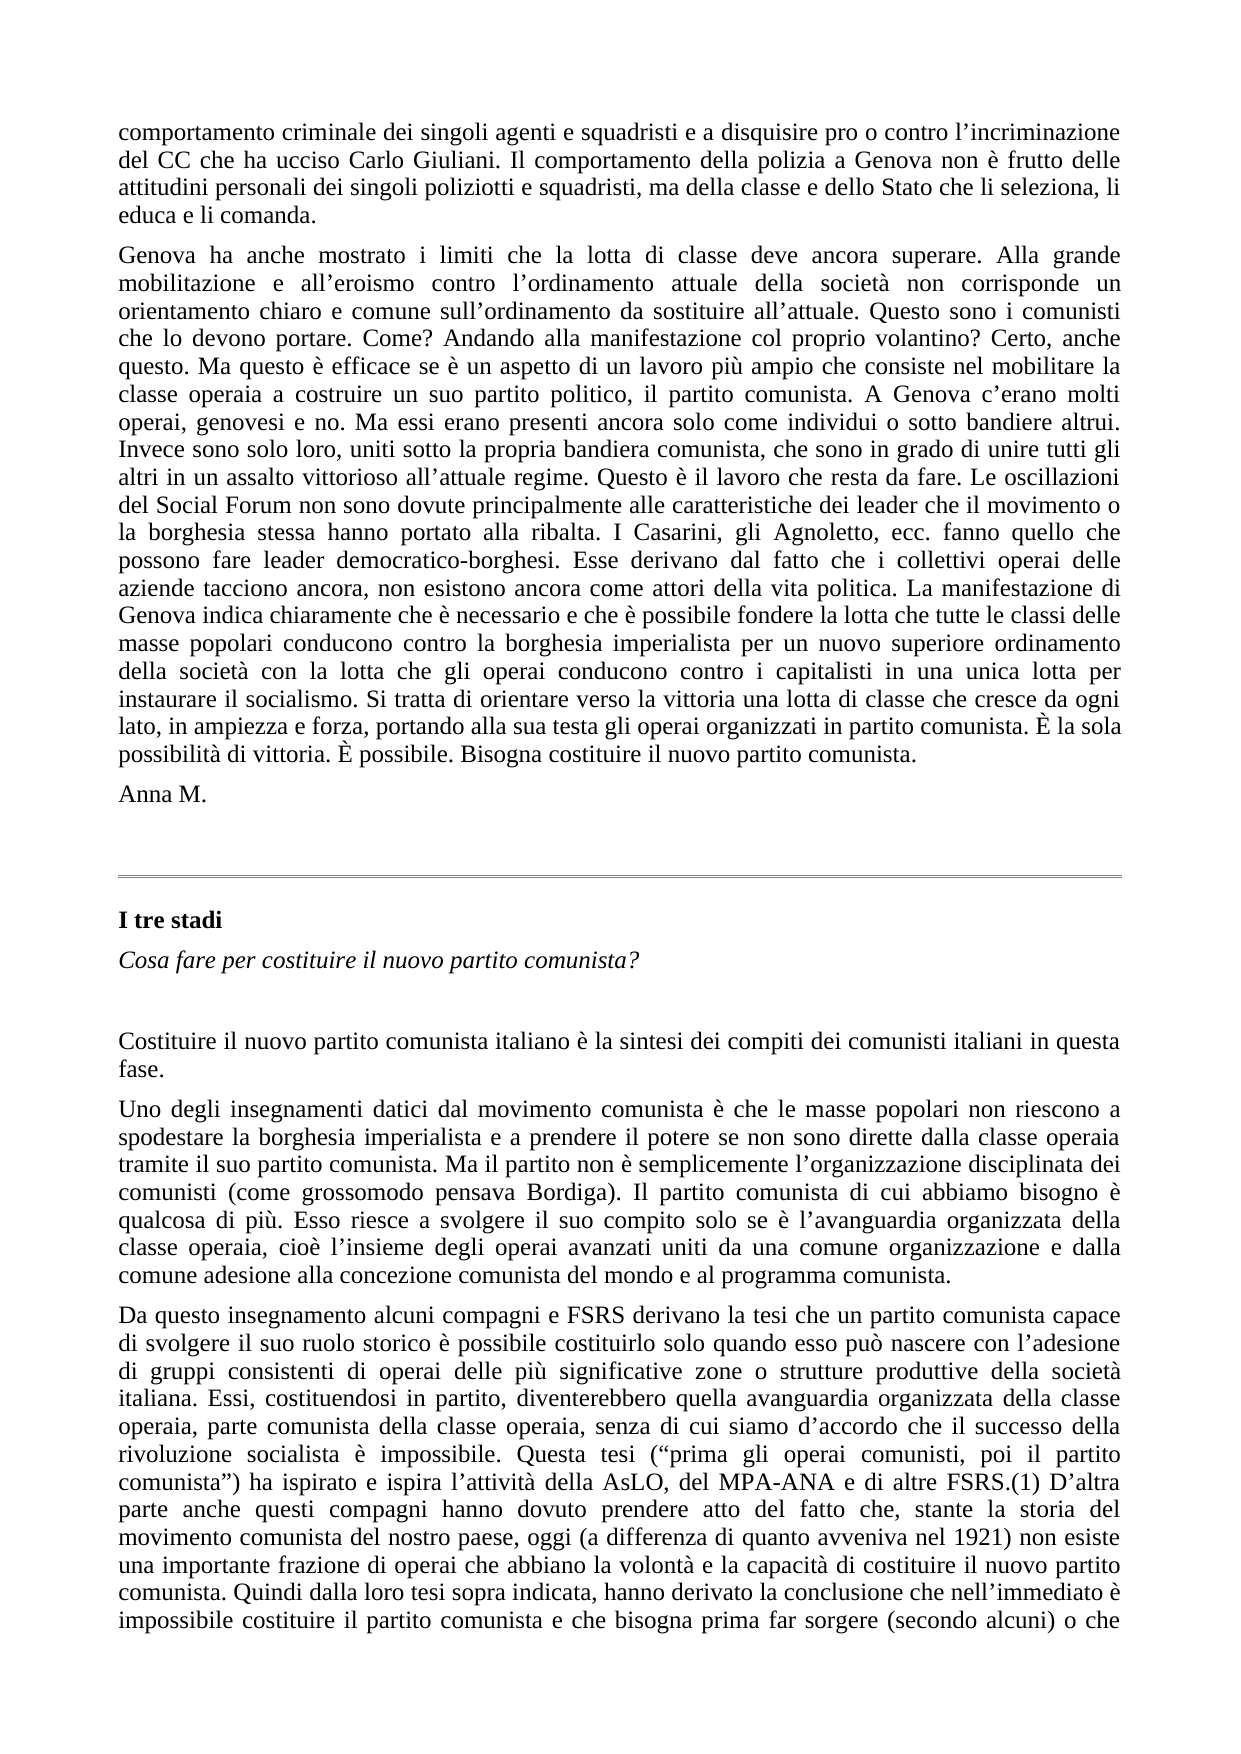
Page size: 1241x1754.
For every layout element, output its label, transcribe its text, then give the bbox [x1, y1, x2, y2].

text Genova ha anche mostrato i limiti che la lotta di classe deve ancora superare. Alla grande mobilitazione e all’eroismo contro l’ordinamento attuale della società non corrisponde un orientamento chiaro e comune sull’ordinamento da sostituire all’attuale. Questo sono i comunisti che lo devono portare. Come? Andando alla manifestazione col proprio volantino? Certo, anche questo. Ma questo è efficace se è un aspetto di un lavoro più ampio che consiste nel mobilitare la classe operaia a costruire un suo partito politico, il partito comunista. A Genova c’erano molti operai, genovesi e no. Ma essi erano presenti ancora solo come individui o sotto bandiere altrui. Invece sono solo loro, uniti sotto la propria bandiera comunista, che sono in grado di unire tutti gli altri in un assalto vittorioso all’attuale regime. Questo è il lavoro che resta da fare. Le oscillazioni del Social Forum non sono dovute principalmente alle caratteristiche dei leader che il movimento o la borghesia stessa hanno portato alla ribalta. I Casarini, gli Agnoletto, ecc. fanno quello che possono fare leader democratico-borghesi. Esse derivano dal fatto che i collettivi operai delle aziende tacciono ancora, non esistono ancora come attori della vita politica. La manifestazione di Genova indica chiaramente che è necessario e che è possibile fondere la lotta che tutte le classi delle masse popolari conducono contro la borghesia imperialista per un nuovo superiore ordinamento della società con la lotta che gli operai conducono contro i capitalisti in una unica lotta per instaurare il socialismo. Si tratta di orientare verso la vittoria una lotta di classe che cresce da ogni lato, in ampiezza e forza, portando alla sua testa gli operai organizzati in partito comunista. È la sola possibilità di vittoria. È possibile. Bisogna costituire il nuovo partito comunista. [118, 241, 1122, 768]
text Cosa fare per costituire il nuovo partito comunista? [118, 947, 1122, 974]
text comportamento criminale dei singoli agenti e squadristi e a disquisire pro o contro l’incriminazione del CC che ha ucciso Carlo Giuliani. Il comportamento della polizia a Genova non è frutto delle attitudini personali dei singoli poliziotti e squadristi, ma della classe e dello Stato che li seleziona, li educa e li comanda. [118, 118, 1122, 229]
text I tre stadi [118, 906, 1122, 934]
text Anna M. [118, 780, 1122, 808]
text Da questo insegnamento alcuni compagni e FSRS derivano la tesi che un partito comunista capace di svolgere il suo ruolo storico è possibile costituirlo solo quando esso può nascere con l’adesione di gruppi consistenti di operai delle più significative zone o strutture produttive della società italiana. Essi, costituendosi in partito, diventerebbero quella avanguardia organizzata della classe operaia, parte comunista della classe operaia, senza di cui siamo d’accordo che il successo della rivoluzione socialista è impossibile. Questa tesi (“prima gli operai comunisti, poi il partito comunista”) ha ispirato e ispira l’attività della AsLO, del MPA-ANA e di altre FSRS.(1) D’altra parte anche questi compagni hanno dovuto prendere atto del fatto che, stante la storia del movimento comunista del nostro paese, oggi (a differenza di quanto avveniva nel 1921) non esiste una importante frazione di operai che abbiano la volontà e la capacità di costituire il nuovo partito comunista. Quindi dalla loro tesi sopra indicata, hanno derivato la conclusione che nell’immediato è impossibile costituire il partito comunista e che bisogna prima far sorgere (secondo alcuni) o che [118, 1301, 1122, 1634]
text Costituire il nuovo partito comunista italiano è la sintesi dei compiti dei comunisti italiani in questa fase. [118, 1027, 1122, 1082]
text Uno degli insegnamenti datici dal movimento comunista è che le masse popolari non riescono a spodestare la borghesia imperialista e a prendere il potere se non sono dirette dalla classe operaia tramite il suo partito comunista. Ma il partito non è semplicemente l’organizzazione disciplinata dei comunisti (come grossomodo pensava Bordiga). Il partito comunista di cui abbiamo bisogno è qualcosa di più. Esso riesce a svolgere il suo compito solo se è l’avanguardia organizzata della classe operaia, cioè l’insieme degli operai avanzati uniti da una comune organizzazione e dalla comune adesione alla concezione comunista del mondo e al programma comunista. [118, 1095, 1122, 1289]
